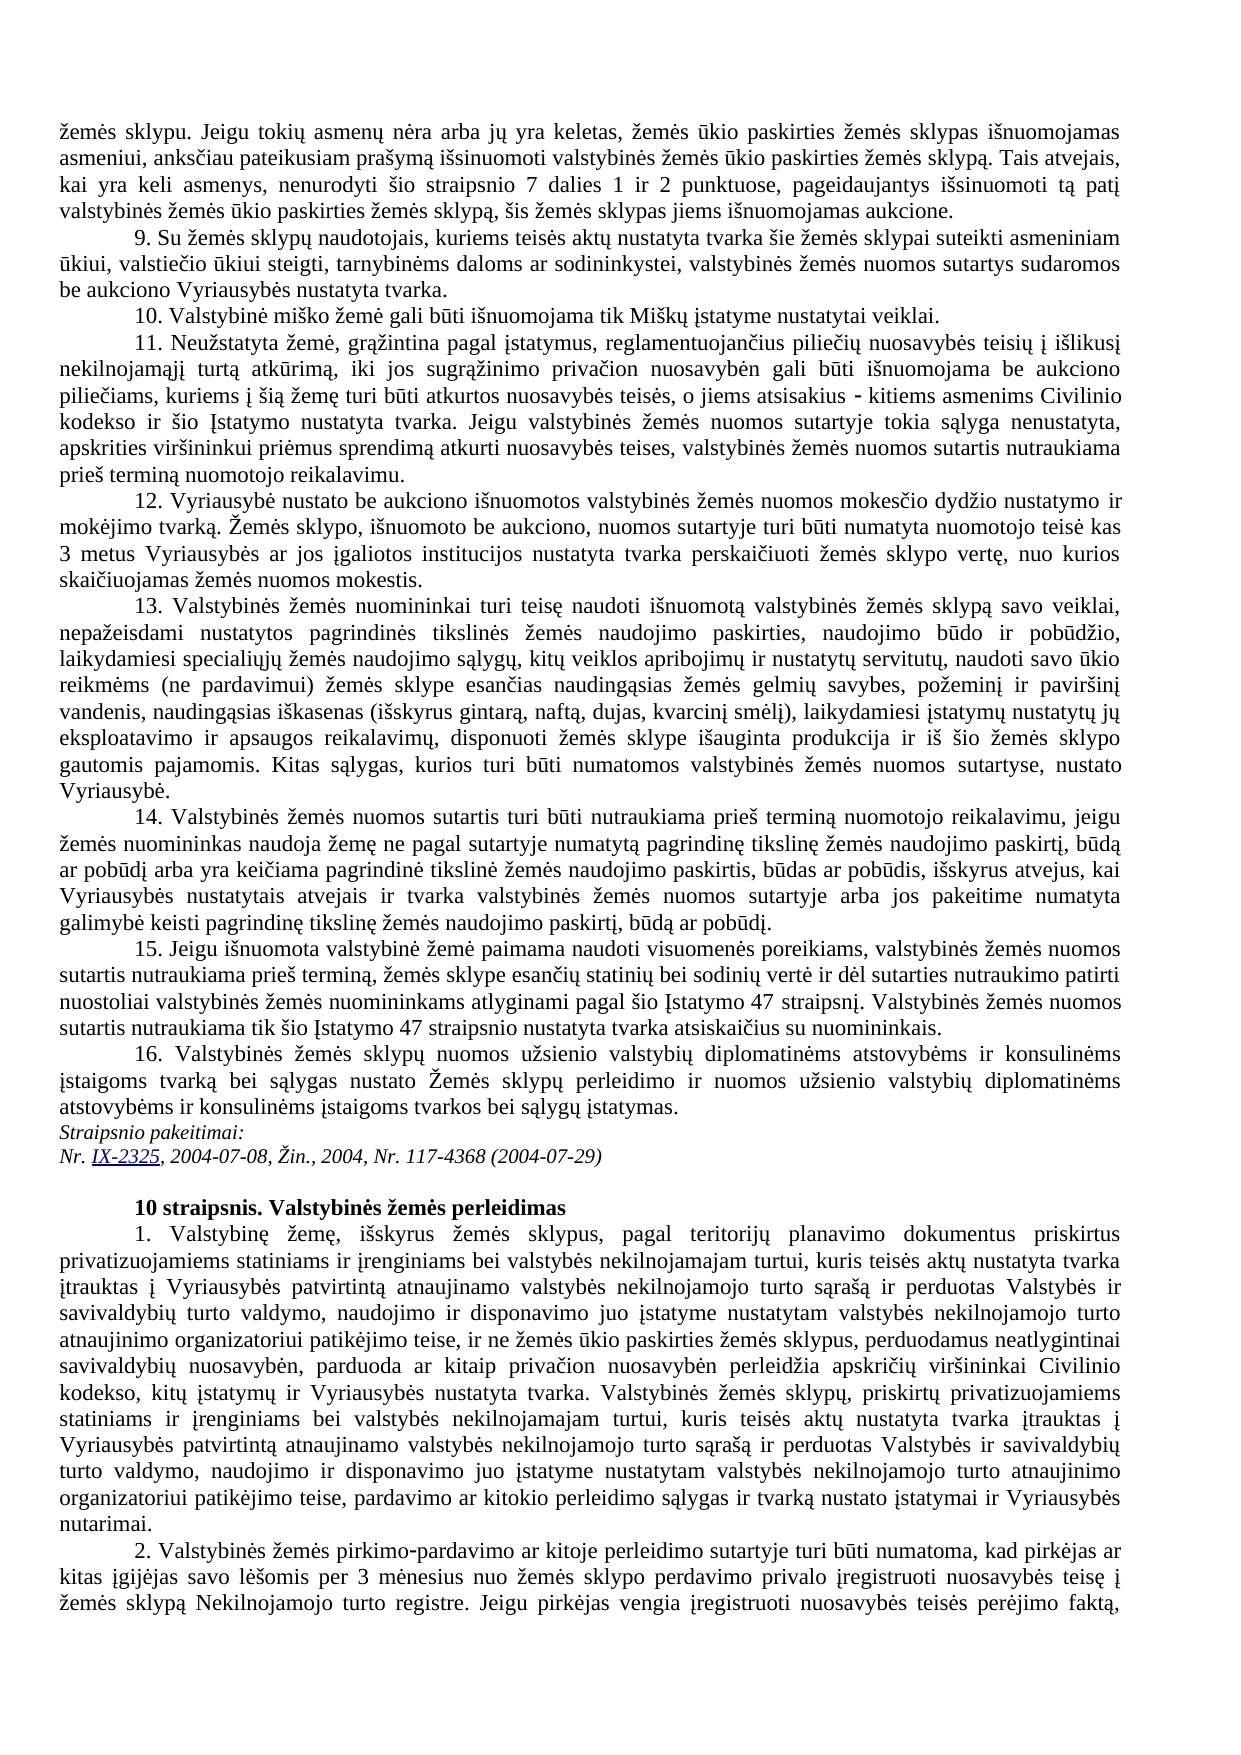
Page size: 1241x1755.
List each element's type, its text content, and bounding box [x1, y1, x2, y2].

text 13. Valstybinės žemės nuomininkai turi teisę naudoti išnuomotą valstybinės žemės sklypą savo veiklai, nepažeisdami nustatytos pagrindinės tikslinės žemės naudojimo paskirties, naudojimo būdo ir pobūdžio, laikydamiesi specialiųjų žemės naudojimo sąlygų, kitų veiklos apribojimų ir nustatytų servitutų, naudoti savo ūkio reikmėms (ne pardavimui) žemės sklype esančias naudingąsias žemės gelmių savybes, požeminį ir paviršinį vandenis, naudingąsias iškasenas (išskyrus gintarą, naftą, dujas, kvarcinį smėlį), laikydamiesi įstatymų nustatytų jų eksploatavimo ir apsaugos reikalavimų, disponuoti žemės sklype išauginta produkcija ir iš šio žemės sklypo gautomis pajamomis. Kitas sąlygas, kurios turi būti numatomos valstybinės žemės nuomos sutartyse, nustato Vyriausybė. [59, 592, 1122, 803]
text žemės sklypu. Jeigu tokių asmenų nėra arba jų yra keletas, žemės ūkio paskirties žemės sklypas išnuomojamas asmeniui, anksčiau pateikusiam prašymą išsinuomoti valstybinės žemės ūkio paskirties žemės sklypą. Tais atvejais, kai yra keli asmenys, nenurodyti šio straipsnio 7 dalies 1 ir 2 punktuose, pageidaujantys išsinuomoti tą patį valstybinės žemės ūkio paskirties žemės sklypą, šis žemės sklypas jiems išnuomojamas aukcione. [59, 118, 1122, 223]
text 11. Neužstatyta žemė, grąžintina pagal įstatymus, reglamentuojančius piliečių nuosavybės teisių į išlikusį nekilnojamąjį turtą atkūrimą, iki jos sugrąžinimo privačion nuosavybėn gali būti išnuomojama be aukciono piliečiams, kuriems į šią žemę turi būti atkurtos nuosavybės teisės, o jiems atsisakius  kitiems asmenims Civilinio kodekso ir šio Įstatymo nustatyta tvarka. Jeigu valstybinės žemės nuomos sutartyje tokia sąlyga nenustatyta, apskrities viršininkui priėmus sprendimą atkurti nuosavybės teises, valstybinės žemės nuomos sutartis nutraukiama prieš terminą nuomotojo reikalavimu. [59, 329, 1122, 487]
text 2. Valstybinės žemės pirkimopardavimo ar kitoje perleidimo sutartyje turi būti numatoma, kad pirkėjas ar kitas įgijėjas savo lėšomis per 3 mėnesius nuo žemės sklypo perdavimo privalo įregistruoti nuosavybės teisę į žemės sklypą Nekilnojamojo turto registre. Jeigu pirkėjas vengia įregistruoti nuosavybės teisės perėjimo faktą, [59, 1537, 1122, 1616]
text 12. Vyriausybė nustato be aukciono išnuomotos valstybinės žemės nuomos mokesčio dydžio nustatymo ir mokėjimo tvarką. Žemės sklypo, išnuomoto be aukciono, nuomos sutartyje turi būti numatyta nuomotojo teisė kas 3 metus Vyriausybės ar jos įgaliotos institucijos nustatyta tvarka perskaičiuoti žemės sklypo vertę, nuo kurios skaičiuojamas žemės nuomos mokestis. [59, 487, 1122, 592]
text 9. Su žemės sklypų naudotojais, kuriems teisės aktų nustatyta tvarka šie žemės sklypai suteikti asmeniniam ūkiui, valstiečio ūkiui steigti, tarnybinėms daloms ar sodininkystei, valstybinės žemės nuomos sutartys sudaromos be aukciono Vyriausybės nustatyta tvarka. [59, 223, 1122, 303]
text 10 straipsnis. Valstybinės žemės perleidimas [59, 1194, 1122, 1220]
text 1. Valstybinę žemę, išskyrus žemės sklypus, pagal teritorijų planavimo dokumentus priskirtus privatizuojamiems statiniams ir įrenginiams bei valstybės nekilnojamajam turtui, kuris teisės aktų nustatyta tvarka įtrauktas į Vyriausybės patvirtintą atnaujinamo valstybės nekilnojamojo turto sąrašą ir perduotas Valstybės ir savivaldybių turto valdymo, naudojimo ir disponavimo juo įstatyme nustatytam valstybės nekilnojamojo turto atnaujinimo organizatoriui patikėjimo teise, ir ne žemės ūkio paskirties žemės sklypus, perduodamus neatlygintinai savivaldybių nuosavybėn, parduoda ar kitaip privačion nuosavybėn perleidžia apskričių viršininkai Civilinio kodekso, kitų įstatymų ir Vyriausybės nustatyta tvarka. Valstybinės žemės sklypų, priskirtų privatizuojamiems statiniams ir įrenginiams bei valstybės nekilnojamajam turtui, kuris teisės aktų nustatyta tvarka įtrauktas į Vyriausybės patvirtintą atnaujinamo valstybės nekilnojamojo turto sąrašą ir perduotas Valstybės ir savivaldybių turto valdymo, naudojimo ir disponavimo juo įstatyme nustatytam valstybės nekilnojamojo turto atnaujinimo organizatoriui patikėjimo teise, pardavimo ar kitokio perleidimo sąlygas ir tvarką nustato įstatymai ir Vyriausybės nutarimai. [59, 1220, 1122, 1537]
text Straipsnio pakeitimai: [59, 1119, 1122, 1144]
text 16. Valstybinės žemės sklypų nuomos užsienio valstybių diplomatinėms atstovybėms ir konsulinėms įstaigoms tvarką bei sąlygas nustato Žemės sklypų perleidimo ir nuomos užsienio valstybių diplomatinėms atstovybėms ir konsulinėms įstaigoms tvarkos bei sąlygų įstatymas. [59, 1041, 1122, 1119]
text 10. Valstybinė miško žemė gali būti išnuomojama tik Miškų įstatyme nustatytai veiklai. [59, 303, 1122, 329]
text 15. Jeigu išnuomota valstybinė žemė paimama naudoti visuomenės poreikiams, valstybinės žemės nuomos sutartis nutraukiama prieš terminą, žemės sklype esančių statinių bei sodinių vertė ir dėl sutarties nutraukimo patirti nuostoliai valstybinės žemės nuomininkams atlyginami pagal šio Įstatymo 47 straipsnį. Valstybinės žemės nuomos sutartis nutraukiama tik šio Įstatymo 47 straipsnio nustatyta tvarka atsiskaičius su nuomininkais. [59, 935, 1122, 1041]
text 14. Valstybinės žemės nuomos sutartis turi būti nutraukiama prieš terminą nuomotojo reikalavimu, jeigu žemės nuomininkas naudoja žemę ne pagal sutartyje numatytą pagrindinę tikslinę žemės naudojimo paskirtį, būdą ar pobūdį arba yra keičiama pagrindinė tikslinė žemės naudojimo paskirtis, būdas ar pobūdis, išskyrus atvejus, kai Vyriausybės nustatytais atvejais ir tvarka valstybinės žemės nuomos sutartyje arba jos pakeitime numatyta galimybė keisti pagrindinę tikslinę žemės naudojimo paskirtį, būdą ar pobūdį. [59, 803, 1122, 935]
text Nr. IX-2325, 2004-07-08, Žin., 2004, Nr. 117-4368 (2004-07-29) [59, 1144, 1122, 1168]
